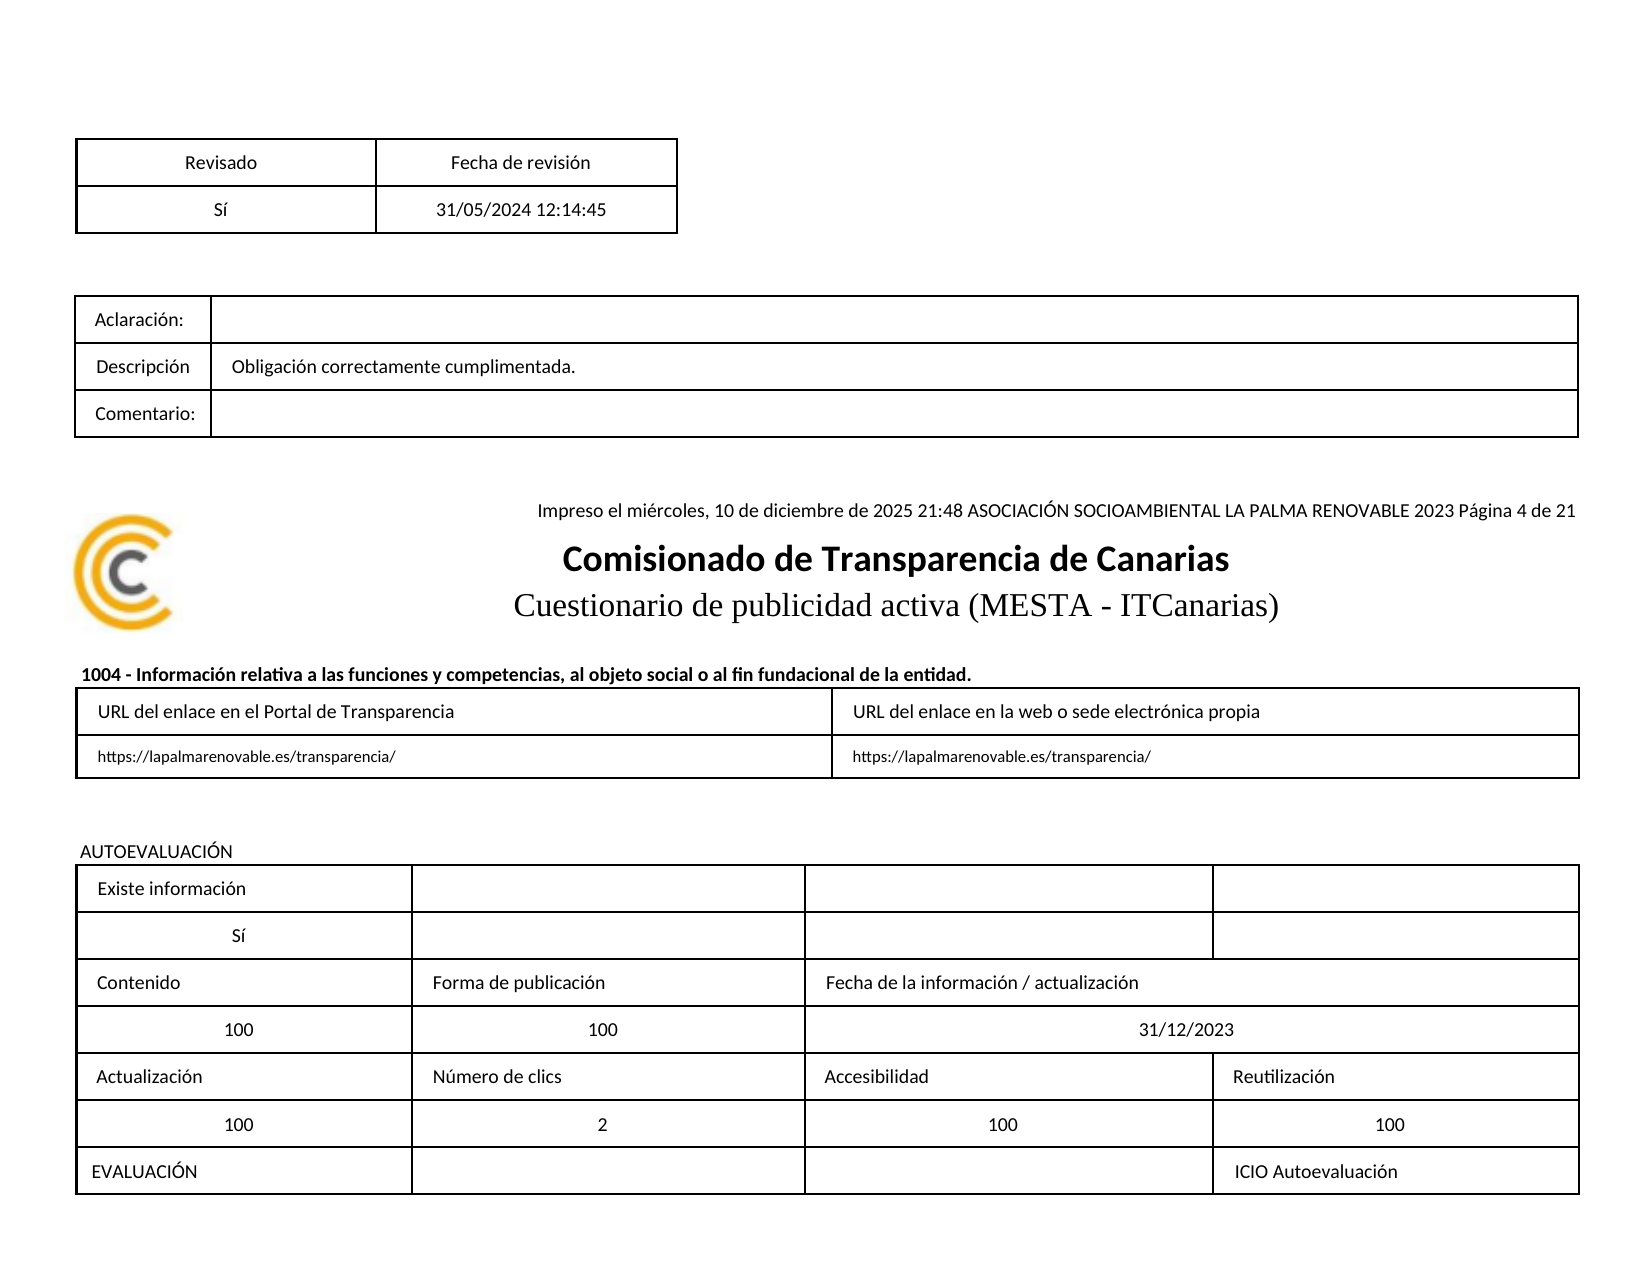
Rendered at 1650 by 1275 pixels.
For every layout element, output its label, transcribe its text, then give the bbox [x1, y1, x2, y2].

table_header Aclaración: [76, 297, 210, 342]
text AUTOEVALUACIÓN [80, 839, 1579, 864]
text 1004 - Información relativa a las funciones y competencias, al objeto social o al fin fundacional de la entidad. [81, 663, 1579, 687]
table_header [212, 297, 1577, 342]
table_cell Número de clics [413, 1054, 804, 1099]
table_cell [1214, 913, 1578, 958]
table_cell Forma de publicación [413, 960, 804, 1005]
table_header Revisado [78, 140, 375, 185]
table_cell 100 [1214, 1101, 1578, 1146]
table_cell Actualización [78, 1054, 411, 1099]
table_cell [413, 913, 804, 958]
table_cell [806, 913, 1212, 958]
picture [64, 513, 185, 634]
table_cell 100 [806, 1101, 1212, 1146]
table_header [1214, 866, 1578, 911]
table_header Existe información [78, 866, 411, 911]
table_cell https://lapalmarenovable.es/transparencia/ [78, 736, 831, 777]
table_header URL del enlace en el Portal de Transparencia [78, 689, 831, 734]
table_cell ICIO Autoevaluación [1214, 1148, 1578, 1193]
table_cell [212, 391, 1577, 436]
table_cell [413, 1148, 804, 1193]
text Comisionado de Transparencia de Canarias [185, 535, 1230, 581]
table_cell 31/12/2023 [806, 1007, 1578, 1052]
table_cell https://lapalmarenovable.es/transparencia/ [833, 736, 1578, 777]
table_cell Sí [78, 913, 411, 958]
table_cell 2 [413, 1101, 804, 1146]
table_cell Reutilización [1214, 1054, 1578, 1099]
table_cell Sí [78, 187, 375, 232]
table_header URL del enlace en la web o sede electrónica propia [833, 689, 1578, 734]
table_cell 100 [78, 1007, 411, 1052]
table_cell Descripción [76, 344, 210, 389]
table_header Fecha de revisión [377, 140, 676, 185]
table_cell Accesibilidad [806, 1054, 1212, 1099]
table_cell [806, 1148, 1212, 1193]
table_header [413, 866, 804, 911]
table_cell Fecha de la información / actualización [806, 960, 1578, 1005]
text Impreso el miércoles, 10 de diciembre de 2025 21:48 ASOCIACIÓN SOCIOAMBIENTAL LA PALMA RENOVABLE 2023 Página 4 de 21 [61, 498, 1577, 522]
table_cell Comentario: [76, 391, 210, 436]
table_cell Obligación correctamente cumplimentada. [212, 344, 1577, 389]
table_cell 100 [78, 1101, 411, 1146]
table_cell Contenido [78, 960, 411, 1005]
text Cuestionario de publicidad activa (MESTA - ITCanarias) [185, 585, 1279, 623]
table_cell 100 [413, 1007, 804, 1052]
table_cell 31/05/2024 12:14:45 [377, 187, 676, 232]
table_header [806, 866, 1212, 911]
table_cell EVALUACIÓN [78, 1148, 411, 1193]
